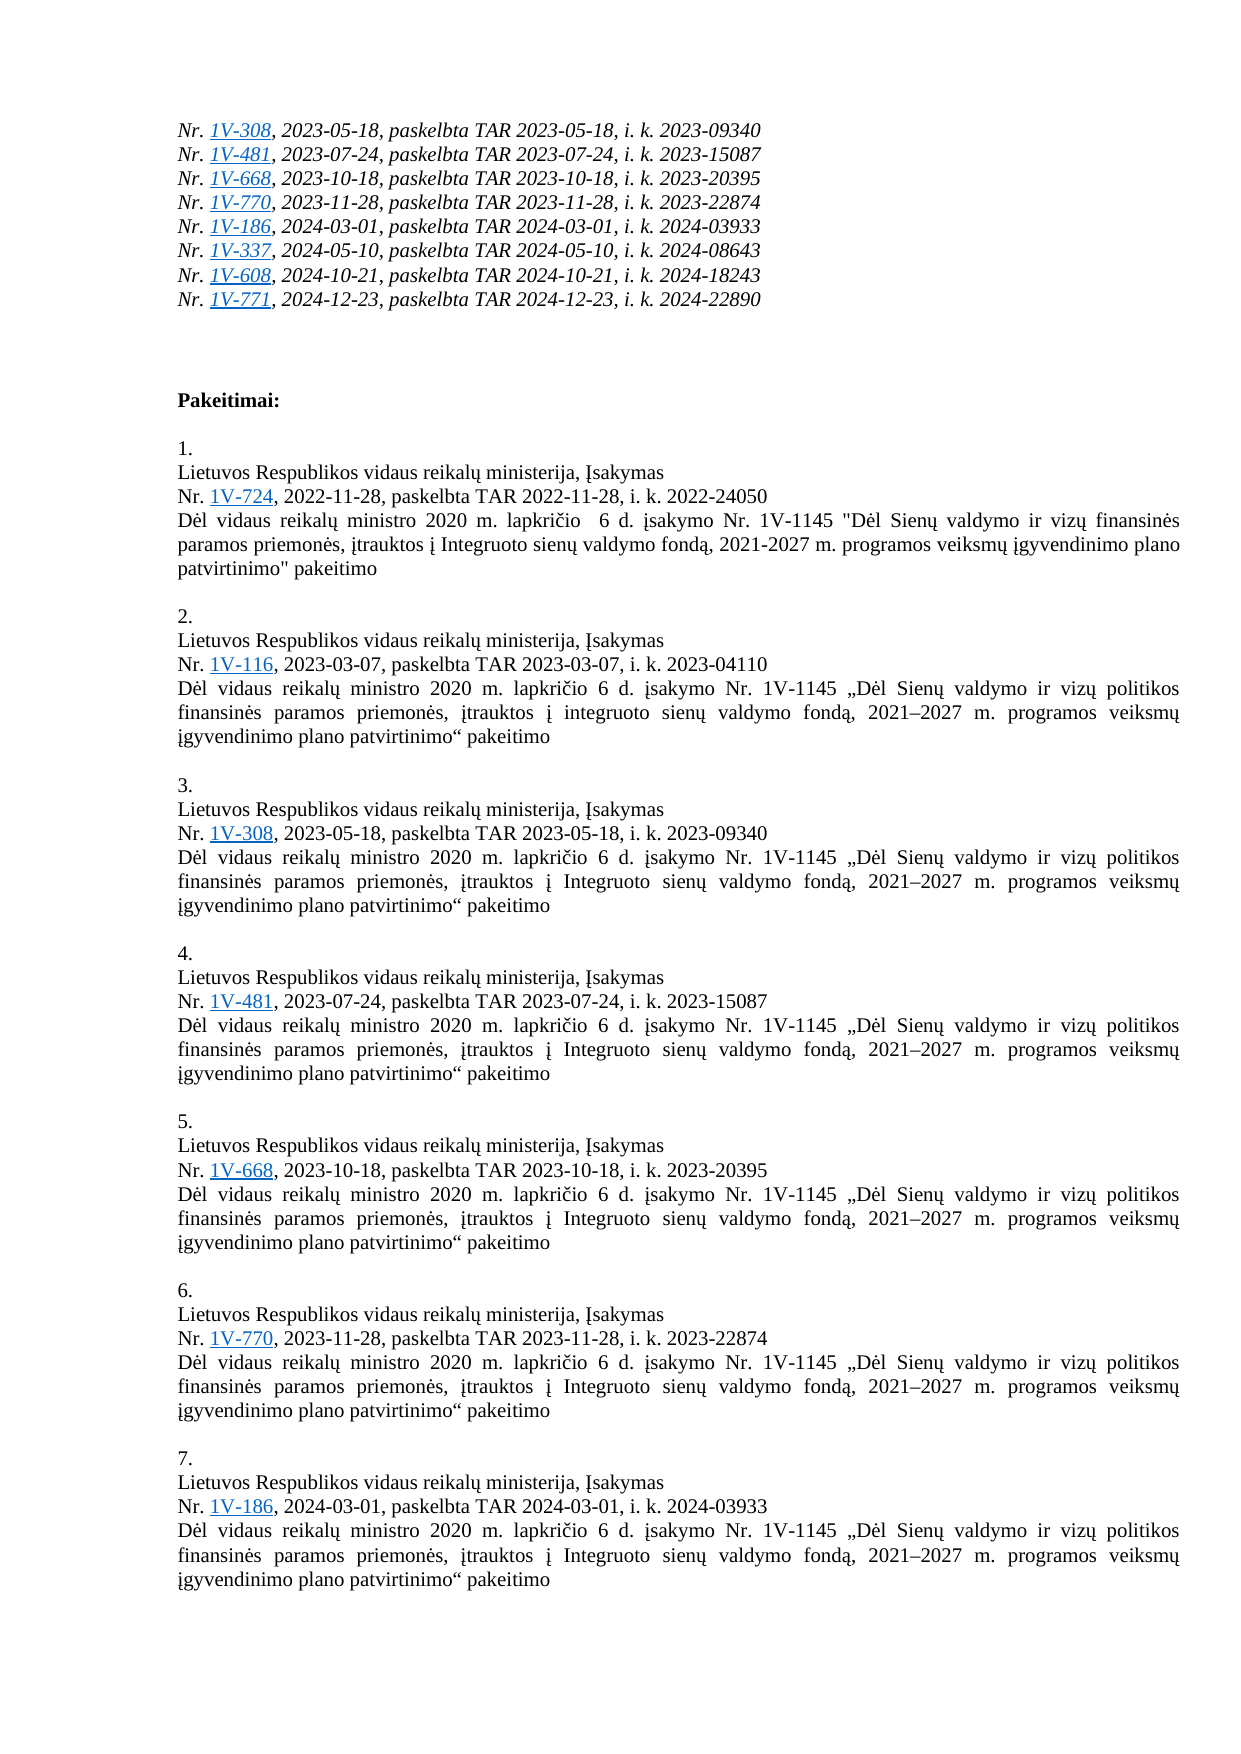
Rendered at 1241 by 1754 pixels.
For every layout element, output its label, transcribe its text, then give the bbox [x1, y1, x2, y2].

text Nr. 1V-771, 2024-12-23, paskelbta TAR 2024-12-23, i. k. 2024-22890 [177, 287, 1181, 311]
text Nr. 1V-668, 2023-10-18, paskelbta TAR 2023-10-18, i. k. 2023-20395 [177, 166, 1181, 190]
text Nr. 1V-770, 2023-11-28, paskelbta TAR 2023-11-28, i. k. 2023-22874 [177, 190, 1181, 214]
text Lietuvos Respublikos vidaus reikalų ministerija, Įsakymas [177, 1133, 1181, 1157]
text Lietuvos Respublikos vidaus reikalų ministerija, Įsakymas [177, 628, 1181, 652]
text Dėl vidaus reikalų ministro 2020 m. lapkričio 6 d. įsakymo Nr. 1V-1145 „Dėl Sienų valdymo ir vizų politikos finansinės paramos priemonės, įtrauktos į Integruoto sienų valdymo fondą, 2021–2027 m. programos veiksmų įgyvendinimo plano patvirtinimo“ pakeitimo [177, 1518, 1181, 1591]
text Nr. 1V-724, 2022-11-28, paskelbta TAR 2022-11-28, i. k. 2022-24050 [177, 484, 1181, 508]
text Dėl vidaus reikalų ministro 2020 m. lapkričio 6 d. įsakymo Nr. 1V-1145 „Dėl Sienų valdymo ir vizų politikos finansinės paramos priemonės, įtrauktos į Integruoto sienų valdymo fondą, 2021–2027 m. programos veiksmų įgyvendinimo plano patvirtinimo“ pakeitimo [177, 1350, 1181, 1422]
text Nr. 1V-337, 2024-05-10, paskelbta TAR 2024-05-10, i. k. 2024-08643 [177, 238, 1181, 262]
text Dėl vidaus reikalų ministro 2020 m. lapkričio 6 d. įsakymo Nr. 1V-1145 „Dėl Sienų valdymo ir vizų politikos finansinės paramos priemonės, įtrauktos į integruoto sienų valdymo fondą, 2021–2027 m. programos veiksmų įgyvendinimo plano patvirtinimo“ pakeitimo [177, 676, 1181, 748]
text Nr. 1V-481, 2023-07-24, paskelbta TAR 2023-07-24, i. k. 2023-15087 [177, 142, 1181, 166]
text Lietuvos Respublikos vidaus reikalų ministerija, Įsakymas [177, 965, 1181, 989]
text Nr. 1V-608, 2024-10-21, paskelbta TAR 2024-10-21, i. k. 2024-18243 [177, 262, 1181, 287]
text Dėl vidaus reikalų ministro 2020 m. lapkričio 6 d. įsakymo Nr. 1V-1145 „Dėl Sienų valdymo ir vizų politikos finansinės paramos priemonės, įtrauktos į Integruoto sienų valdymo fondą, 2021–2027 m. programos veiksmų įgyvendinimo plano patvirtinimo“ pakeitimo [177, 845, 1181, 917]
text Dėl vidaus reikalų ministro 2020 m. lapkričio 6 d. įsakymo Nr. 1V-1145 „Dėl Sienų valdymo ir vizų politikos finansinės paramos priemonės, įtrauktos į Integruoto sienų valdymo fondą, 2021–2027 m. programos veiksmų įgyvendinimo plano patvirtinimo“ pakeitimo [177, 1182, 1181, 1254]
text 2. [177, 604, 1181, 628]
text Lietuvos Respublikos vidaus reikalų ministerija, Įsakymas [177, 797, 1181, 821]
text Nr. 1V-116, 2023-03-07, paskelbta TAR 2023-03-07, i. k. 2023-04110 [177, 652, 1181, 676]
text Lietuvos Respublikos vidaus reikalų ministerija, Įsakymas [177, 1470, 1181, 1494]
text Lietuvos Respublikos vidaus reikalų ministerija, Įsakymas [177, 1302, 1181, 1326]
text Nr. 1V-308, 2023-05-18, paskelbta TAR 2023-05-18, i. k. 2023-09340 [177, 821, 1181, 845]
text Nr. 1V-186, 2024-03-01, paskelbta TAR 2024-03-01, i. k. 2024-03933 [177, 1494, 1181, 1518]
text Nr. 1V-668, 2023-10-18, paskelbta TAR 2023-10-18, i. k. 2023-20395 [177, 1157, 1181, 1182]
text Pakeitimai: [177, 387, 1181, 412]
text Nr. 1V-481, 2023-07-24, paskelbta TAR 2023-07-24, i. k. 2023-15087 [177, 989, 1181, 1013]
text Nr. 1V-770, 2023-11-28, paskelbta TAR 2023-11-28, i. k. 2023-22874 [177, 1326, 1181, 1350]
text 7. [177, 1446, 1181, 1470]
text 3. [177, 772, 1181, 797]
text 6. [177, 1278, 1181, 1302]
text Lietuvos Respublikos vidaus reikalų ministerija, Įsakymas [177, 460, 1181, 484]
text Nr. 1V-186, 2024-03-01, paskelbta TAR 2024-03-01, i. k. 2024-03933 [177, 214, 1181, 238]
text Dėl vidaus reikalų ministro 2020 m. lapkričio 6 d. įsakymo Nr. 1V-1145 "Dėl Sienų valdymo ir vizų finansinės paramos priemonės, įtrauktos į Integruoto sienų valdymo fondą, 2021-2027 m. programos veiksmų įgyvendinimo plano patvirtinimo" pakeitimo [177, 508, 1181, 580]
text 5. [177, 1109, 1181, 1133]
text Dėl vidaus reikalų ministro 2020 m. lapkričio 6 d. įsakymo Nr. 1V-1145 „Dėl Sienų valdymo ir vizų politikos finansinės paramos priemonės, įtrauktos į Integruoto sienų valdymo fondą, 2021–2027 m. programos veiksmų įgyvendinimo plano patvirtinimo“ pakeitimo [177, 1013, 1181, 1085]
text 4. [177, 941, 1181, 965]
text 1. [177, 436, 1181, 460]
text Nr. 1V-308, 2023-05-18, paskelbta TAR 2023-05-18, i. k. 2023-09340 [177, 118, 1181, 142]
